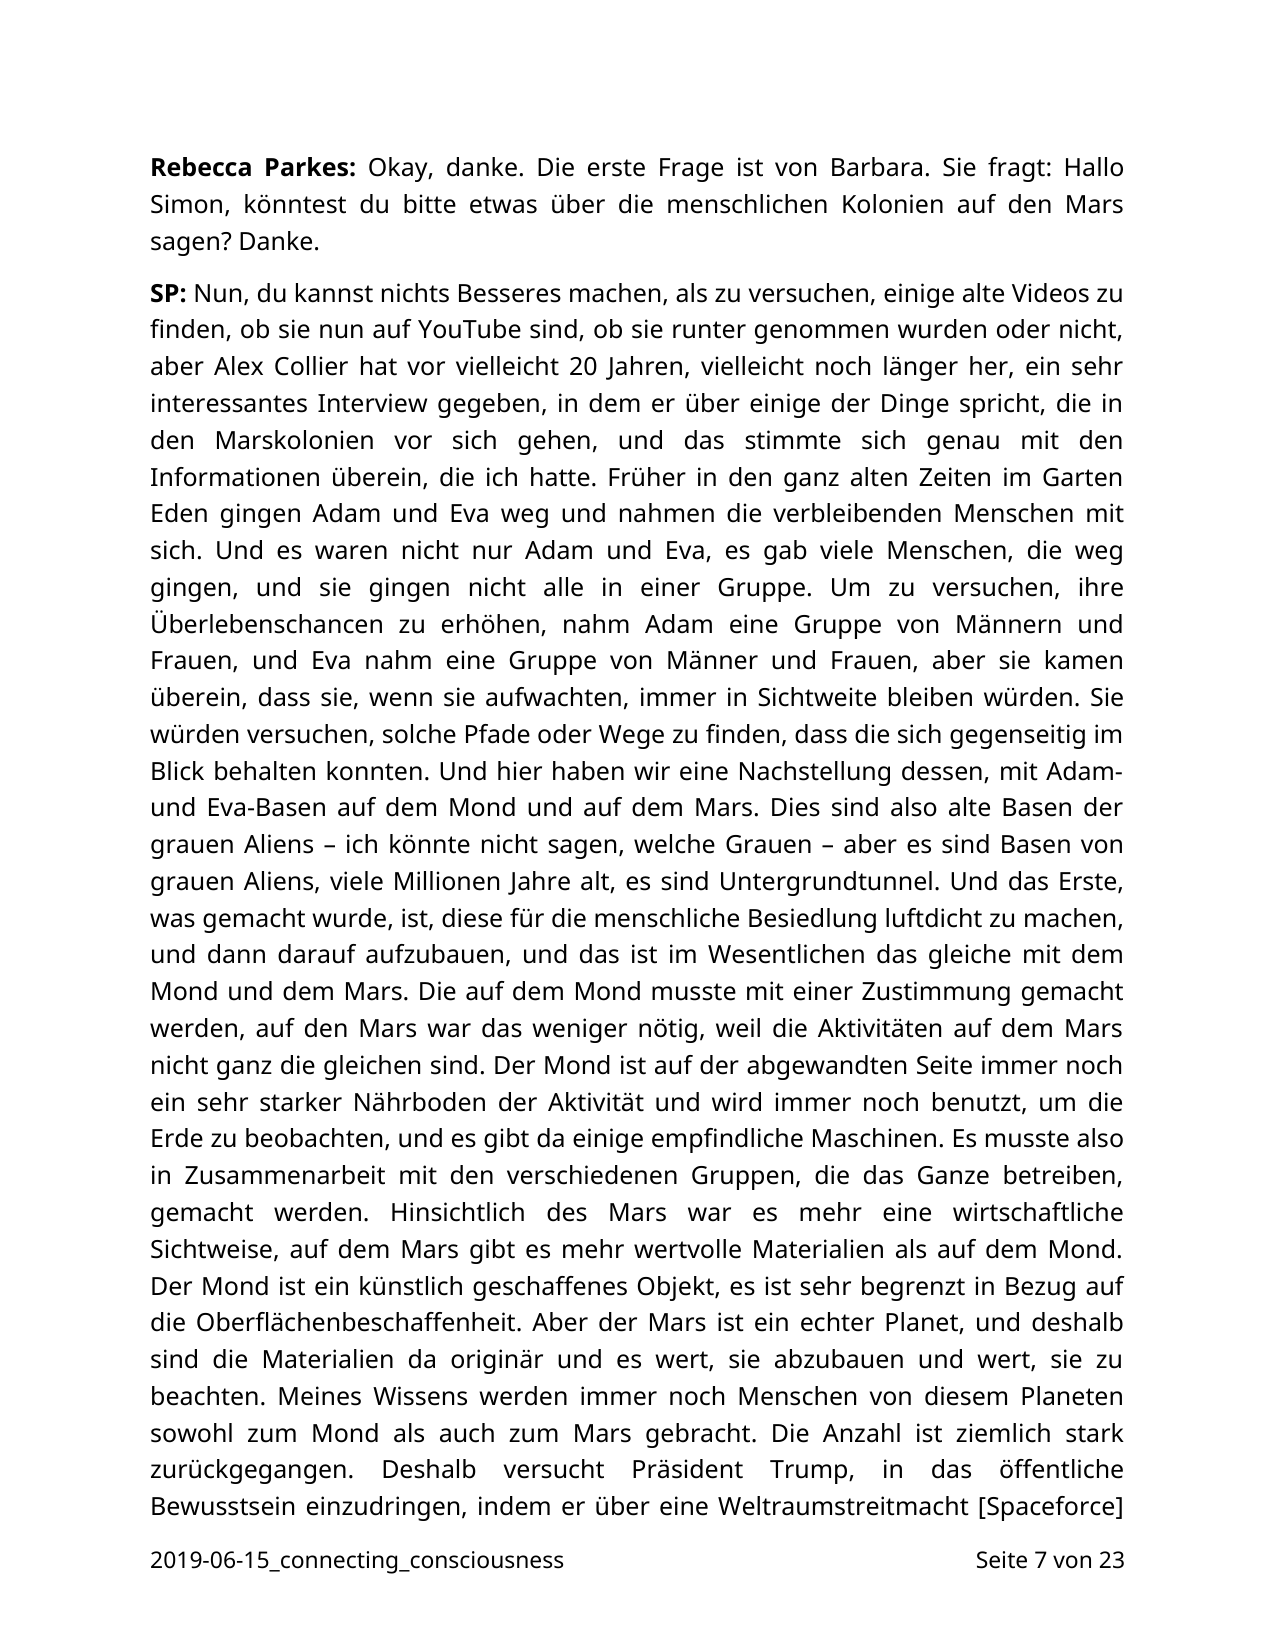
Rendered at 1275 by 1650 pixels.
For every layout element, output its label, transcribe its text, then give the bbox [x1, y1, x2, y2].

text Rebecca Parkes: Okay, danke. Die erste Frage ist von Barbara. Sie fragt: Hallo Simon, könntest du bitte etwas über die menschlichen Kolonien auf den Mars sagen? Danke. [150, 150, 1125, 258]
text SP: Nun, du kannst nichts Besseres machen, als zu versuchen, einige alte Videos zu finden, ob sie nun auf YouTube sind, ob sie runter genommen wurden oder nicht, aber Alex Collier hat vor vielleicht 20 Jahren, vielleicht noch länger her, ein sehr interessantes Interview gegeben, in dem er über einige der Dinge spricht, die in den Marskolonien vor sich gehen, und das stimmte sich genau mit den Informationen überein, die ich hatte. Früher in den ganz alten Zeiten im Garten Eden gingen Adam und Eva weg und nahmen die verbleibenden Menschen mit sich. Und es waren nicht nur Adam und Eva, es gab viele Menschen, die weg gingen, und sie gingen nicht alle in einer Gruppe. Um zu versuchen, ihre Überlebenschancen zu erhöhen, nahm Adam eine Gruppe von Männern und Frauen, und Eva nahm eine Gruppe von Männer und Frauen, aber sie kamen überein, dass sie, wenn sie aufwachten, immer in Sichtweite bleiben würden. Sie würden versuchen, solche Pfade oder Wege zu finden, dass die sich gegenseitig im Blick behalten konnten. Und hier haben wir eine Nachstellung dessen, mit Adam- und Eva-Basen auf dem Mond und auf dem Mars. Dies sind also alte Basen der grauen Aliens – ich könnte nicht sagen, welche Grauen – aber es sind Basen von grauen Aliens, viele Millionen Jahre alt, es sind Untergrundtunnel. Und das Erste, was gemacht wurde, ist, diese für die menschliche Besiedlung luftdicht zu machen, und dann darauf aufzubauen, und das ist im Wesentlichen das gleiche mit dem Mond und dem Mars. Die auf dem Mond musste mit einer Zustimmung gemacht werden, auf den Mars war das weniger nötig, weil die Aktivitäten auf dem Mars nicht ganz die gleichen sind. Der Mond ist auf der abgewandten Seite immer noch ein sehr starker Nährboden der Aktivität und wird immer noch benutzt, um die Erde zu beobachten, und es gibt da einige empfindliche Maschinen. Es musste also in Zusammenarbeit mit den verschiedenen Gruppen, die das Ganze betreiben, gemacht werden. Hinsichtlich des Mars war es mehr eine wirtschaftliche Sichtweise, auf dem Mars gibt es mehr wertvolle Materialien als auf dem Mond. Der Mond ist ein künstlich geschaffenes Objekt, es ist sehr begrenzt in Bezug auf die Oberflächenbeschaffenheit. Aber der Mars ist ein echter Planet, und deshalb sind die Materialien da originär und es wert, sie abzubauen und wert, sie zu beachten. Meines Wissens werden immer noch Menschen von diesem Planeten sowohl zum Mond als auch zum Mars gebracht. Die Anzahl ist ziemlich stark zurückgegangen. Deshalb versucht Präsident Trump, in das öffentliche Bewusstsein einzudringen, indem er über eine Weltraumstreitmacht [Spaceforce] [150, 275, 1125, 1523]
